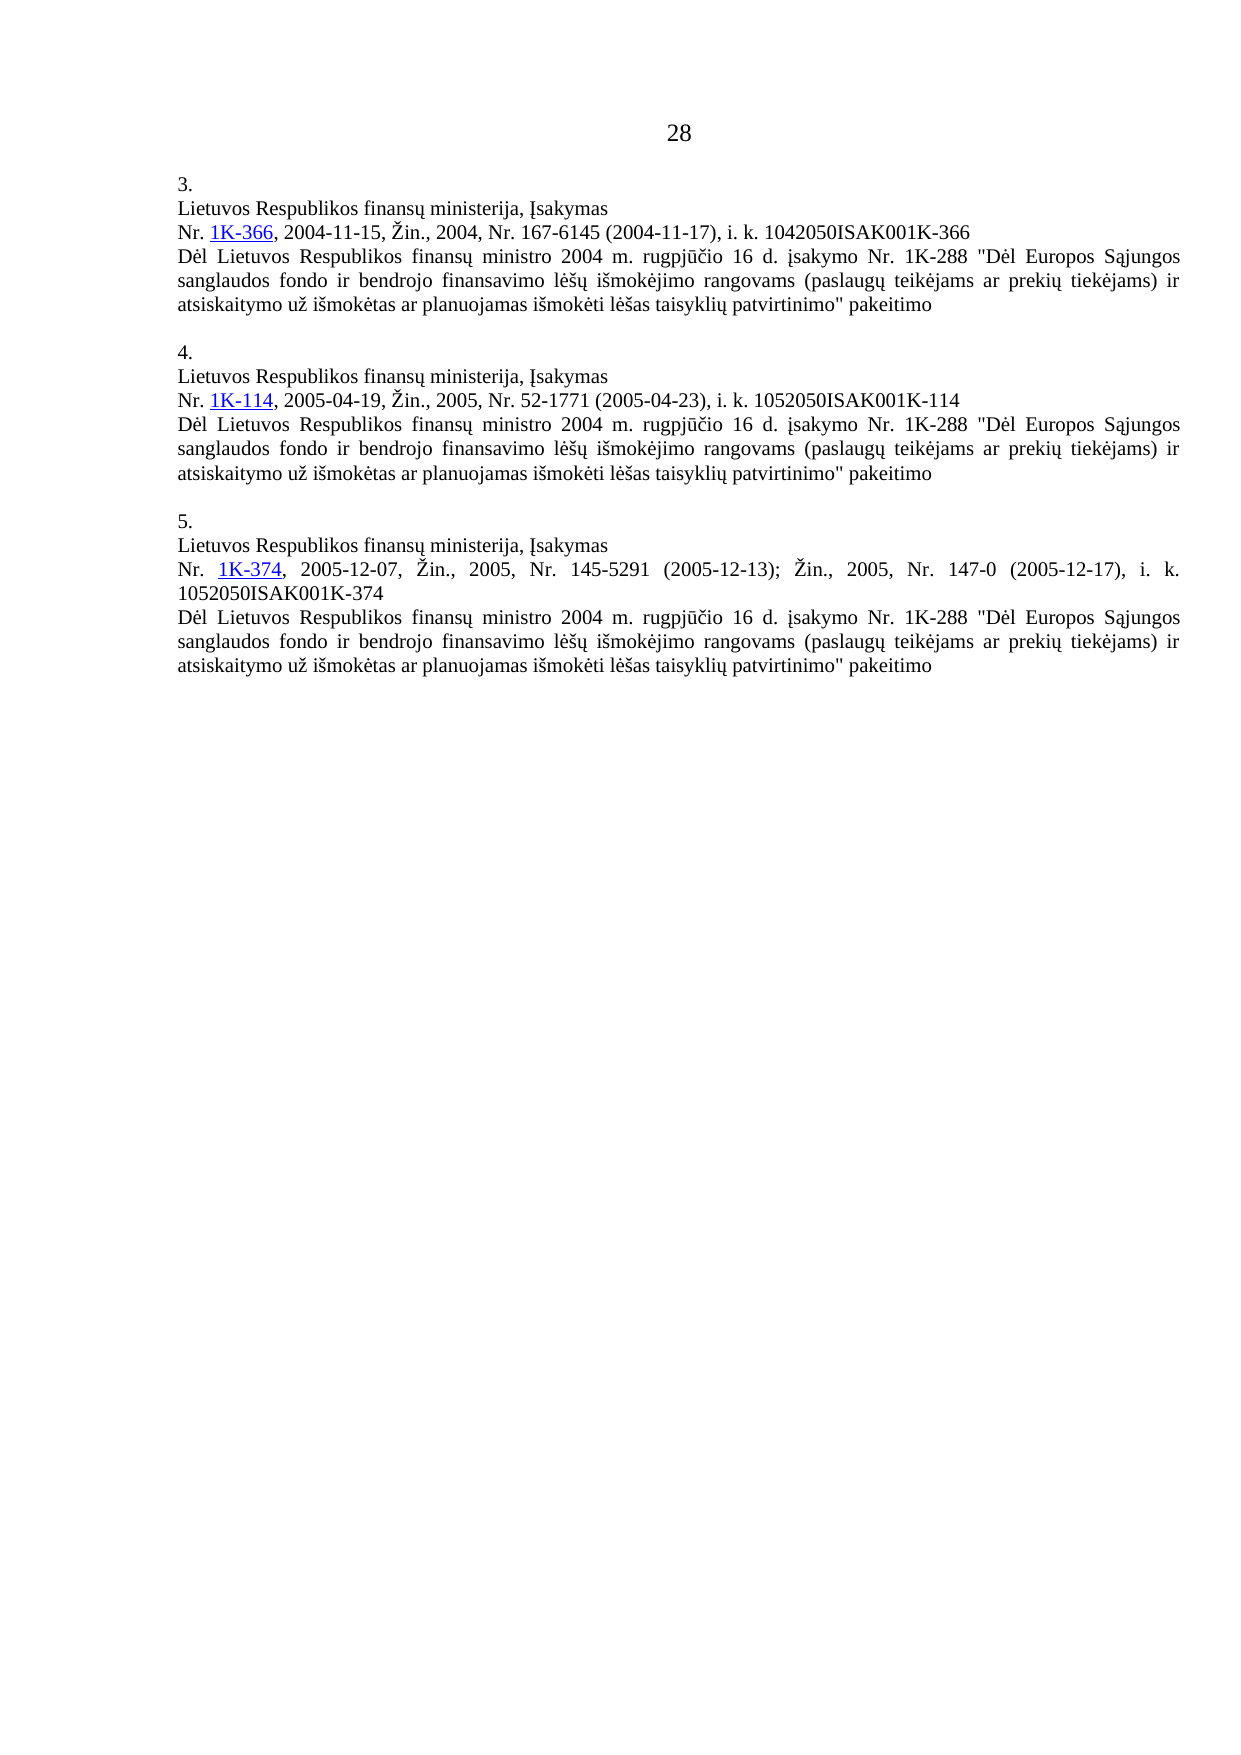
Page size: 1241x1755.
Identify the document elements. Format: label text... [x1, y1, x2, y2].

text Dėl Lietuvos Respublikos finansų ministro 2004 m. rugpjūčio 16 d. įsakymo Nr. 1K-288 "Dėl Europos Sąjungos sanglaudos fondo ir bendrojo finansavimo lėšų išmokėjimo rangovams (paslaugų teikėjams ar prekių tiekėjams) ir atsiskaitymo už išmokėtas ar planuojamas išmokėti lėšas taisyklių patvirtinimo" pakeitimo [177, 605, 1181, 677]
text Dėl Lietuvos Respublikos finansų ministro 2004 m. rugpjūčio 16 d. įsakymo Nr. 1K-288 "Dėl Europos Sąjungos sanglaudos fondo ir bendrojo finansavimo lėšų išmokėjimo rangovams (paslaugų teikėjams ar prekių tiekėjams) ir atsiskaitymo už išmokėtas ar planuojamas išmokėti lėšas taisyklių patvirtinimo" pakeitimo [177, 412, 1181, 484]
text Dėl Lietuvos Respublikos finansų ministro 2004 m. rugpjūčio 16 d. įsakymo Nr. 1K-288 "Dėl Europos Sąjungos sanglaudos fondo ir bendrojo finansavimo lėšų išmokėjimo rangovams (paslaugų teikėjams ar prekių tiekėjams) ir atsiskaitymo už išmokėtas ar planuojamas išmokėti lėšas taisyklių patvirtinimo" pakeitimo [177, 244, 1181, 316]
text Lietuvos Respublikos finansų ministerija, Įsakymas [177, 364, 1181, 388]
text Nr. 1K-374, 2005-12-07, Žin., 2005, Nr. 145-5291 (2005-12-13); Žin., 2005, Nr. 147-0 (2005-12-17), i. k. 1052050ISAK001K-374 [177, 557, 1181, 605]
text Lietuvos Respublikos finansų ministerija, Įsakymas [177, 196, 1181, 220]
text Nr. 1K-366, 2004-11-15, Žin., 2004, Nr. 167-6145 (2004-11-17), i. k. 1042050ISAK001K-366 [177, 220, 1181, 244]
text 5. [177, 508, 1181, 533]
text Nr. 1K-114, 2005-04-19, Žin., 2005, Nr. 52-1771 (2005-04-23), i. k. 1052050ISAK001K-114 [177, 388, 1181, 412]
text Lietuvos Respublikos finansų ministerija, Įsakymas [177, 533, 1181, 557]
text 4. [177, 340, 1181, 364]
text 3. [177, 172, 1181, 196]
